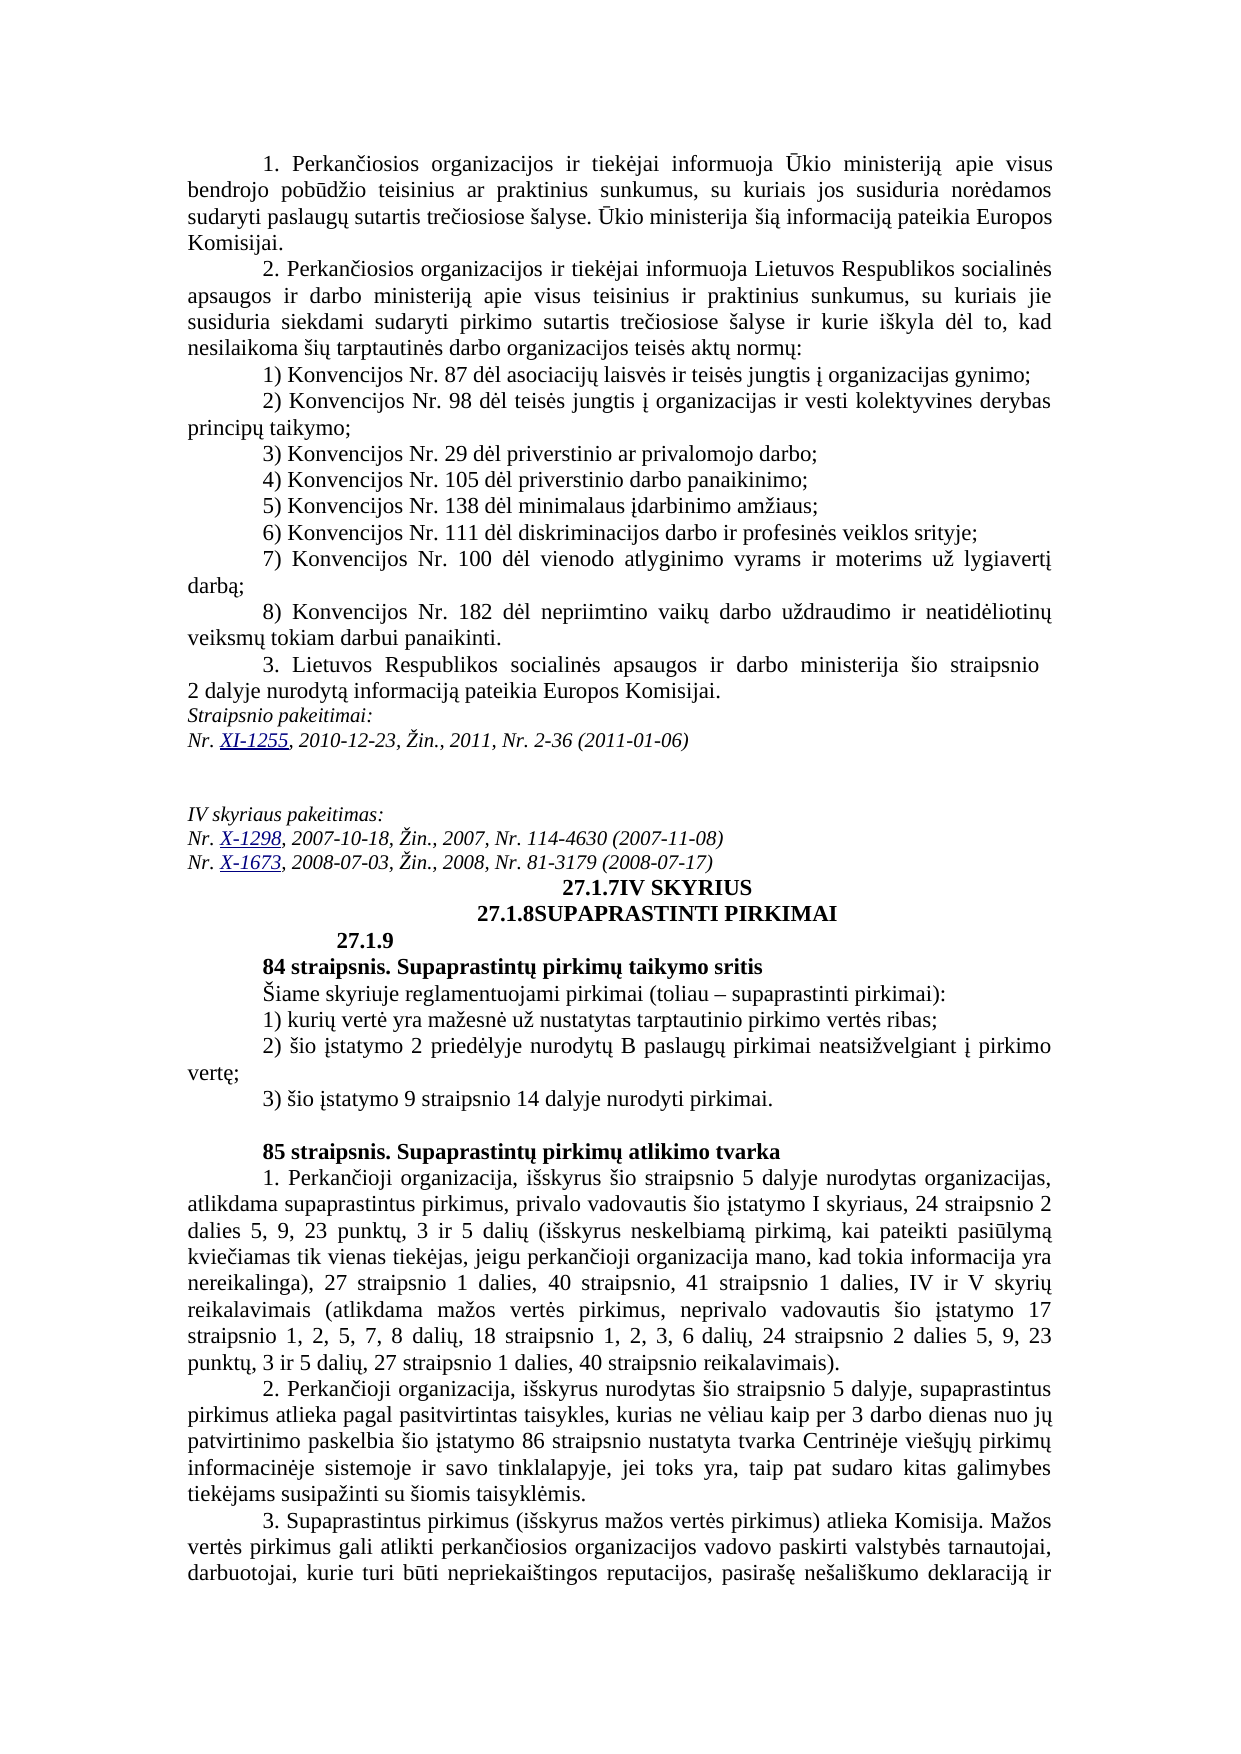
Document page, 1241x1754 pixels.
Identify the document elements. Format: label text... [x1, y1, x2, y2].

text 3) šio įstatymo 9 straipsnio 14 dalyje nurodyti pirkimai. [187, 1085, 1053, 1111]
text Nr. X-1298, 2007-10-18, Žin., 2007, Nr. 114-4630 (2007-11-08) [187, 826, 1053, 850]
text 2) Konvencijos Nr. 98 dėl teisės jungtis į organizacijas ir vesti kolektyvines derybas principų taikymo; [187, 387, 1053, 440]
text 1. Perkančioji organizacija, išskyrus šio straipsnio 5 dalyje nurodytas organizacijas, atlikdama supaprastintus pirkimus, privalo vadovautis šio įstatymo I skyriaus, 24 straipsnio 2 dalies 5, 9, 23 punktų, 3 ir 5 dalių (išskyrus neskelbiamą pirkimą, kai pateikti pasiūlymą kviečiamas tik vienas tiekėjas, jeigu perkančioji organizacija mano, kad tokia informacija yra nereikalinga), 27 straipsnio 1 dalies, 40 straipsnio, 41 straipsnio 1 dalies, IV ir V skyrių reikalavimais (atlikdama mažos vertės pirkimus, neprivalo vadovautis šio įstatymo 17 straipsnio 1, 2, 5, 7, 8 dalių, 18 straipsnio 1, 2, 3, 6 dalių, 24 straipsnio 2 dalies 5, 9, 23 punktų, 3 ir 5 dalių, 27 straipsnio 1 dalies, 40 straipsnio reikalavimais). [187, 1164, 1053, 1375]
text 2. Perkančioji organizacija, išskyrus nurodytas šio straipsnio 5 dalyje, supaprastintus pirkimus atlieka pagal pasitvirtintas taisykles, kurias ne vėliau kaip per 3 darbo dienas nuo jų patvirtinimo paskelbia šio įstatymo 86 straipsnio nustatyta tvarka Centrinėje viešųjų pirkimų informacinėje sistemoje ir savo tinklalapyje, jei toks yra, taip pat sudaro kitas galimybes tiekėjams susipažinti su šiomis taisyklėmis. [187, 1375, 1053, 1507]
text 84 straipsnis. Supaprastintų pirkimų taikymo sritis [187, 953, 1053, 979]
text Nr. X-1673, 2008-07-03, Žin., 2008, Nr. 81-3179 (2008-07-17) [187, 850, 1053, 874]
text 1. Perkančiosios organizacijos ir tiekėjai informuoja Ūkio ministeriją apie visus bendrojo pobūdžio teisinius ar praktinius sunkumus, su kuriais jos susiduria norėdamos sudaryti paslaugų sutartis trečiosiose šalyse. Ūkio ministerija šią informaciją pateikia Europos Komisijai. [187, 150, 1053, 255]
text 2) šio įstatymo 2 priedėlyje nurodytų B paslaugų pirkimai neatsižvelgiant į pirkimo vertę; [187, 1032, 1053, 1085]
text 4) Konvencijos Nr. 105 dėl priverstinio darbo panaikinimo; [187, 466, 1053, 493]
text 8) Konvencijos Nr. 182 dėl nepriimtino vaikų darbo uždraudimo ir neatidėliotinų veiksmų tokiam darbui panaikinti. [187, 598, 1053, 651]
text 85 straipsnis. Supaprastintų pirkimų atlikimo tvarka [187, 1138, 1053, 1164]
text Nr. XI-1255, 2010-12-23, Žin., 2011, Nr. 2-36 (2011-01-06) [187, 727, 1053, 752]
subtitle IV SKYRIUS [187, 874, 1053, 901]
text Šiame skyriuje reglamentuojami pirkimai (toliau – supaprastinti pirkimai): [187, 979, 1053, 1006]
text 3) Konvencijos Nr. 29 dėl priverstinio ar privalomojo darbo; [187, 440, 1053, 466]
text 1) kurių vertė yra mažesnė už nustatytas tarptautinio pirkimo vertės ribas; [187, 1006, 1053, 1032]
text IV skyriaus pakeitimas: [187, 802, 1053, 826]
subtitle SUPAPRASTINTI PIRKIMAI [187, 901, 1053, 927]
text 7) Konvencijos Nr. 100 dėl vienodo atlyginimo vyrams ir moterims už lygiavertį darbą; [187, 545, 1053, 598]
text 5) Konvencijos Nr. 138 dėl minimalaus įdarbinimo amžiaus; [187, 493, 1053, 519]
text 3. Lietuvos Respublikos socialinės apsaugos ir darbo ministerija šio straipsnio 2 dalyje nurodytą informaciją pateikia Europos Komisijai. [187, 651, 1053, 703]
text Straipsnio pakeitimai: [187, 703, 1053, 727]
text 1) Konvencijos Nr. 87 dėl asociacijų laisvės ir teisės jungtis į organizacijas gynimo; [187, 361, 1053, 387]
text 2. Perkančiosios organizacijos ir tiekėjai informuoja Lietuvos Respublikos socialinės apsaugos ir darbo ministeriją apie visus teisinius ir praktinius sunkumus, su kuriais jie susiduria siekdami sudaryti pirkimo sutartis trečiosiose šalyse ir kurie iškyla dėl to, kad nesilaikoma šių tarptautinės darbo organizacijos teisės aktų normų: [187, 255, 1053, 361]
text 3. Supaprastintus pirkimus (išskyrus mažos vertės pirkimus) atlieka Komisija. Mažos vertės pirkimus gali atlikti perkančiosios organizacijos vadovo paskirti valstybės tarnautojai, darbuotojai, kurie turi būti nepriekaištingos reputacijos, pasirašę nešališkumo deklaraciją ir [187, 1507, 1053, 1586]
text 6) Konvencijos Nr. 111 dėl diskriminacijos darbo ir profesinės veiklos srityje; [187, 519, 1053, 545]
